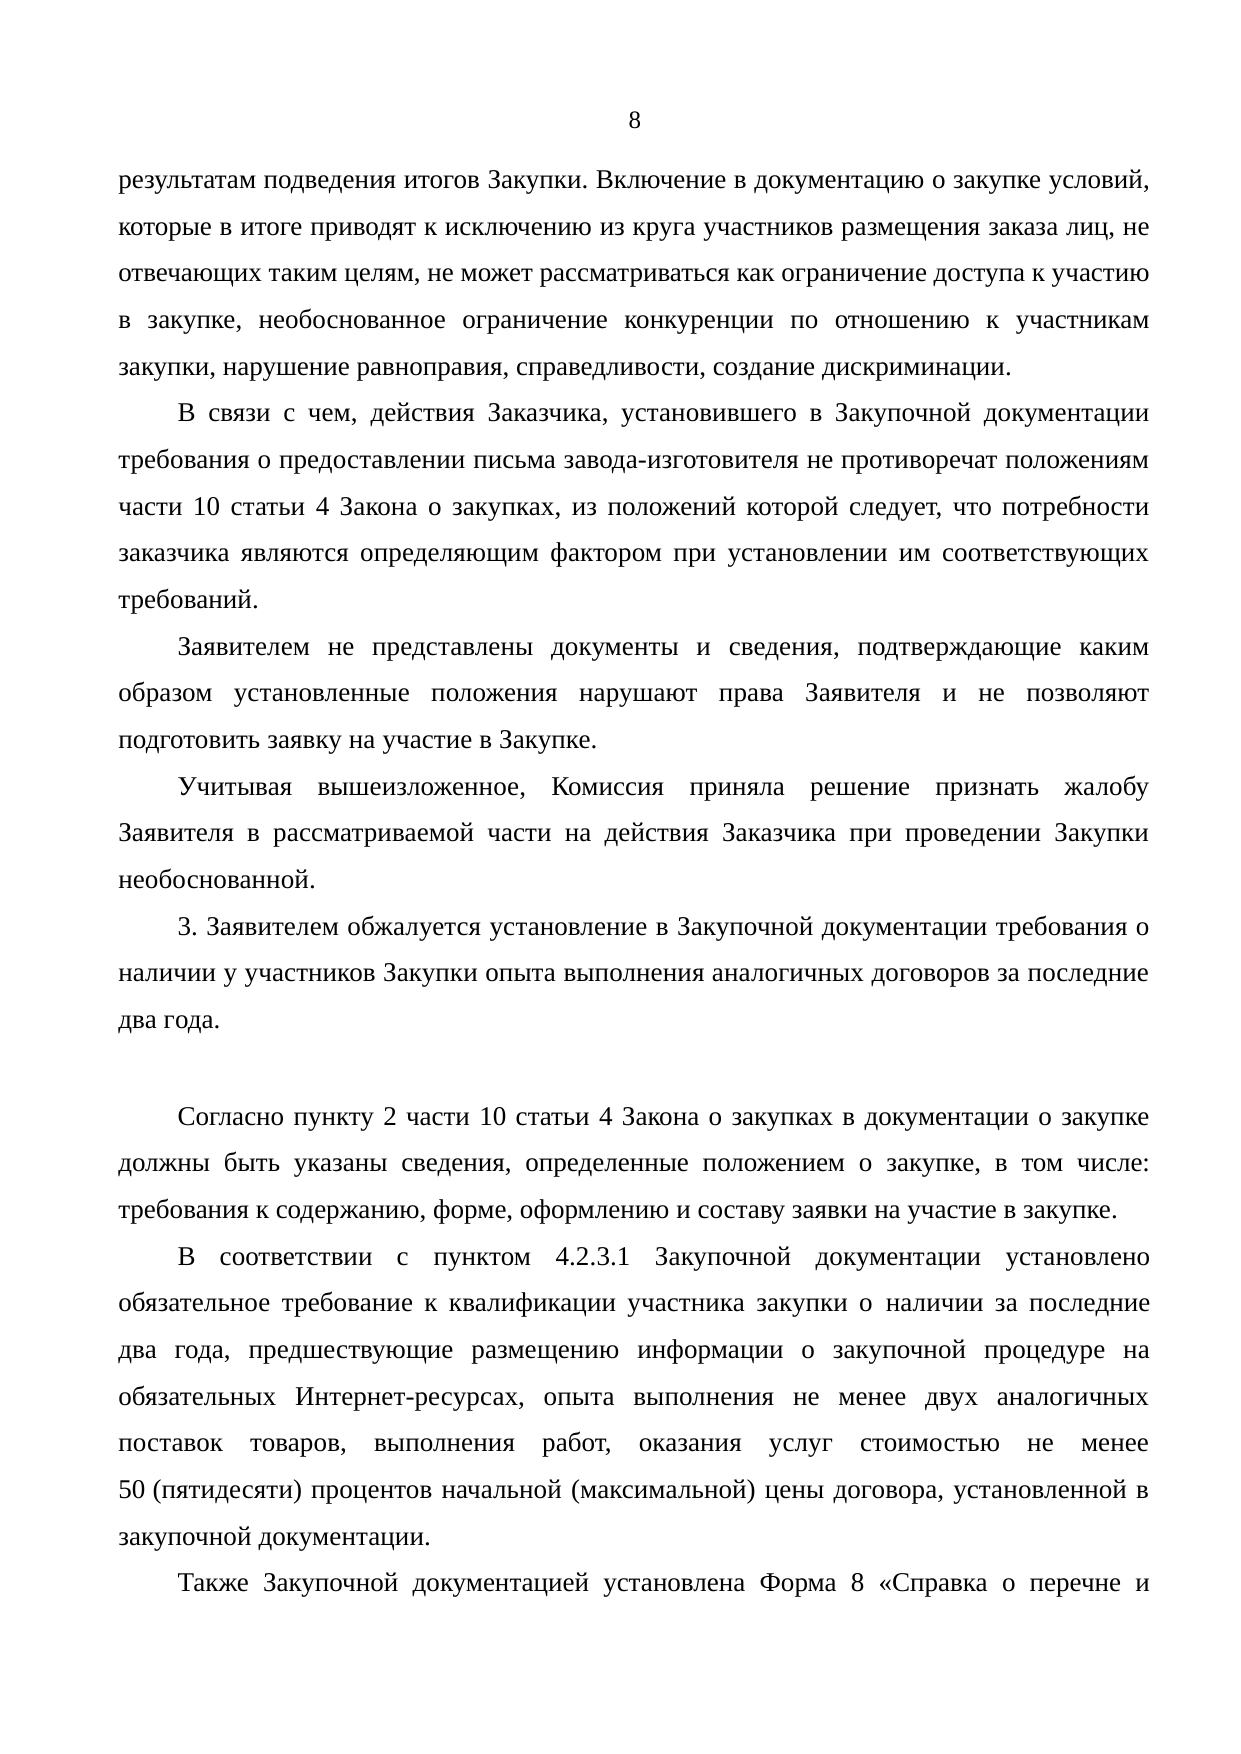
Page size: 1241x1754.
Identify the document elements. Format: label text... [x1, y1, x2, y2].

text Также Закупочной документацией установлена Форма 8 «Справка о перечне и [118, 1567, 1151, 1598]
text Заявителем не представлены документы и сведения, подтверждающие каким образом установленные положения нарушают права Заявителя и не позволяют подготовить заявку на участие в Закупке. [118, 629, 1151, 754]
text 3. Заявителем обжалуется установление в Закупочной документации требования о наличии у участников Закупки опыта выполнения аналогичных договоров за последние два года. [118, 909, 1151, 1034]
text Согласно пункту 2 части 10 статьи 4 Закона о закупках в документации о закупке должны быть указаны сведения, определенные положением о закупке, в том числе: требования к содержанию, форме, оформлению и составу заявки на участие в закупке. [118, 1100, 1151, 1224]
text В соответствии с пунктом 4.2.3.1 Закупочной документации установлено обязательное требование к квалификации участника закупки о наличии за последние два года, предшествующие размещению информации о закупочной процедуре на обязательных Интернет-ресурсах, опыта выполнения не менее двух аналогичных поставок товаров, выполнения работ, оказания услуг стоимостью не менее 50 (пятидесяти) процентов начальной (максимальной) цены договора, установленной в закупочной документации. [118, 1240, 1151, 1551]
text Учитывая вышеизложенное, Комиссия приняла решение признать жалобу Заявителя в рассматриваемой части на действия Заказчика при проведении Закупки необоснованной. [118, 769, 1151, 894]
text результатам подведения итогов Закупки. Включение в документацию о закупке условий, которые в итоге приводят к исключению из круга участников размещения заказа лиц, не отвечающих таким целям, не может рассматриваться как ограничение доступа к участию в закупке, необоснованное ограничение конкуренции по отношению к участникам закупки, нарушение равноправия, справедливости, создание дискриминации. [118, 163, 1151, 381]
text В связи с чем, действия Заказчика, установившего в Закупочной документации требования о предоставлении письма завода-изготовителя не противоречат положениям части 10 статьи 4 Закона о закупках, из положений которой следует, что потребности заказчика являются определяющим фактором при установлении им соответствующих требований. [118, 396, 1151, 614]
